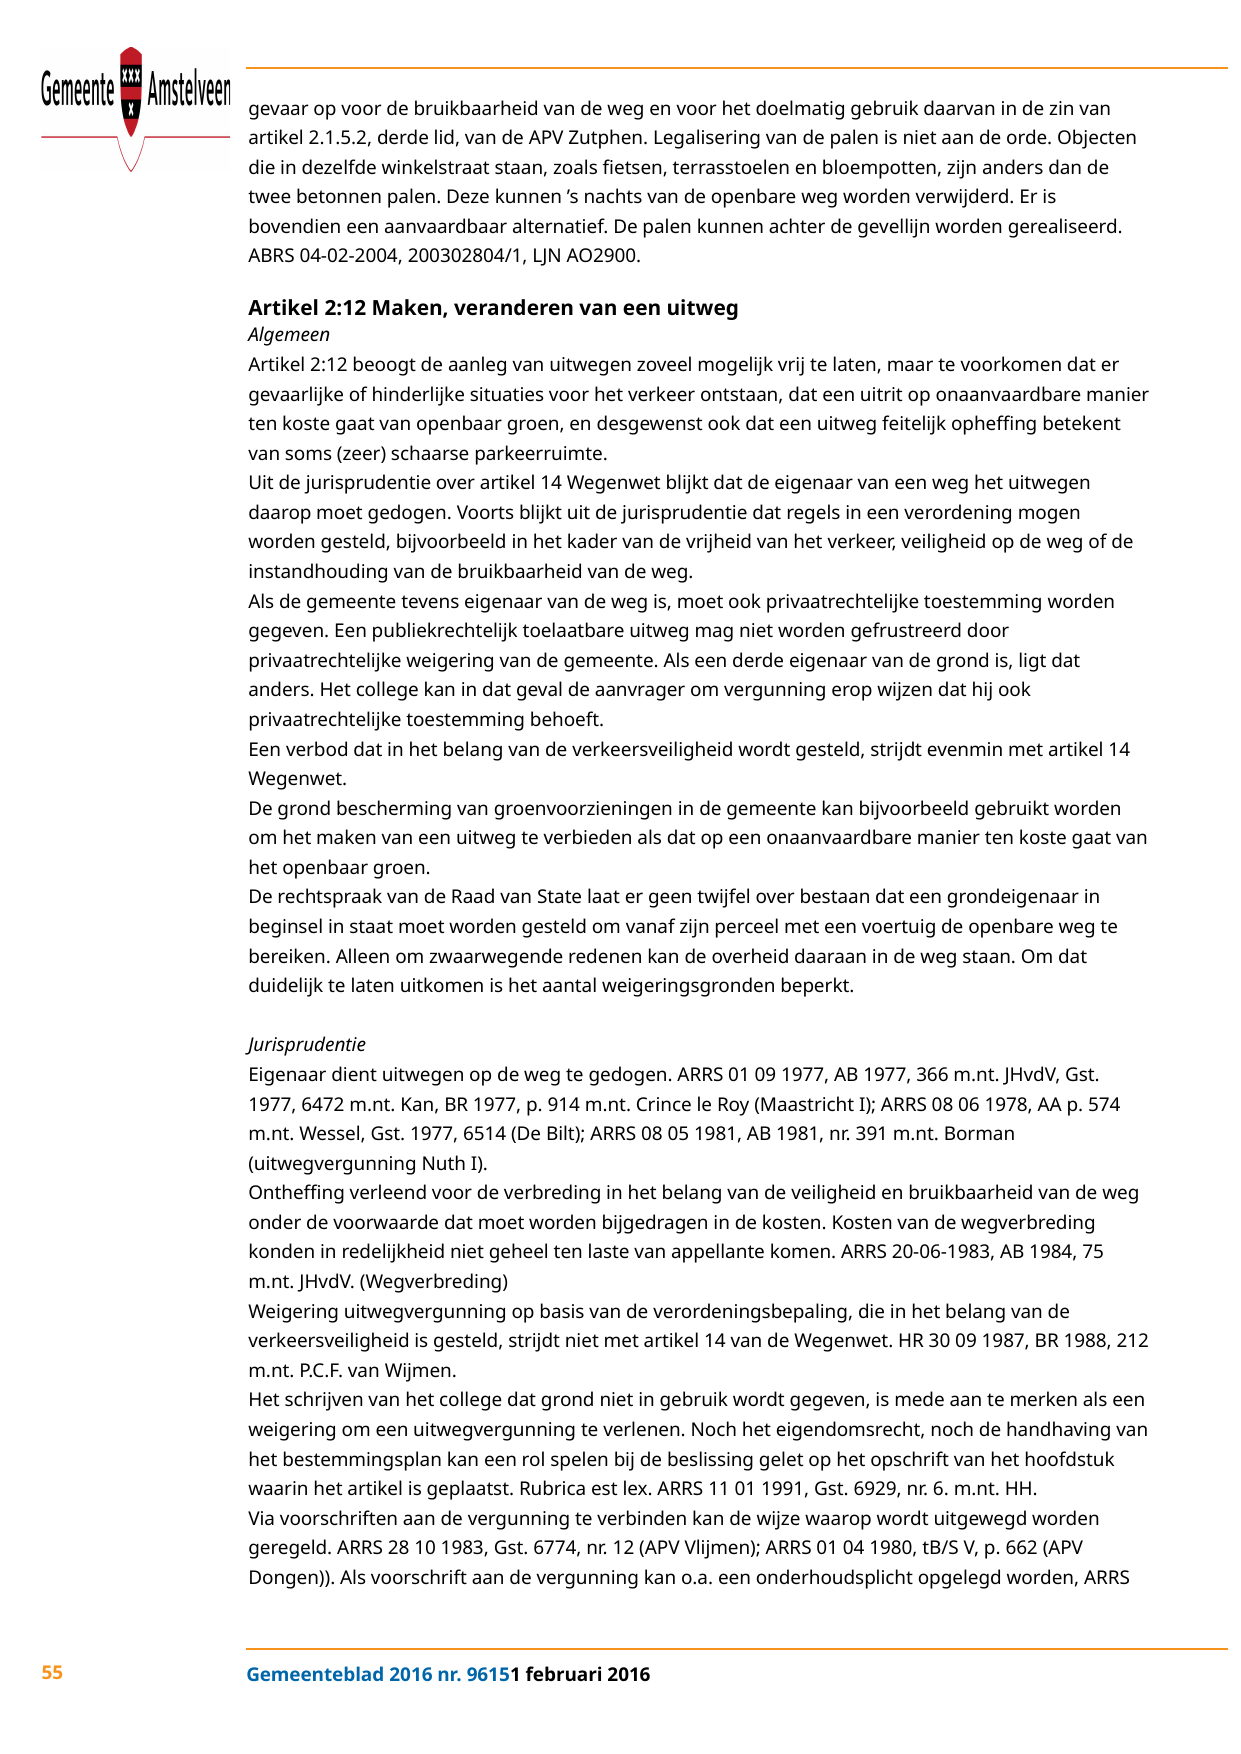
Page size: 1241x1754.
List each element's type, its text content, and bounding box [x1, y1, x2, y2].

text Een verbod dat in het belang van de verkeersveiligheid wordt gesteld, strijdt evenmin met artikel 14 Wegenwet. [248, 736, 1152, 791]
text Artikel 2:12 Maken, veranderen van een uitweg [248, 293, 1152, 322]
text Via voorschriften aan de vergunning te verbinden kan de wijze waarop wordt uitgewegd worden geregeld. ARRS 28 10 1983, Gst. 6774, nr. 12 (APV Vlijmen); ARRS 01 04 1980, tB/S V, p. 662 (APV Dongen)). Als voorschrift aan de vergunning kan o.a. een onderhoudsplicht opgelegd worden, ARRS [248, 1505, 1152, 1590]
text Het schrijven van het college dat grond niet in gebruik wordt gegeven, is mede aan te merken als een weigering om een uitwegvergunning te verlenen. Noch het eigendomsrecht, noch de handhaving van het bestemmingsplan kan een rol spelen bij de beslissing gelet op het opschrift van het hoofdstuk waarin het artikel is geplaatst. Rubrica est lex. ARRS 11 01 1991, Gst. 6929, nr. 6. m.nt. HH. [248, 1387, 1152, 1501]
text De rechtspraak van de Raad van State laat er geen twijfel over bestaan dat een grondeigenaar in beginsel in staat moet worden gesteld om vanaf zijn perceel met een voertuig de openbare weg te bereiken. Alleen om zwaarwegende redenen kan de overheid daaraan in de weg staan. Om dat duidelijk te laten uitkomen is het aantal weigeringsgronden beperkt. [248, 884, 1152, 998]
text gevaar op voor de bruikbaarheid van de weg en voor het doelmatig gebruik daarvan in de zin van artikel 2.1.5.2, derde lid, van de APV Zutphen. Legalisering van de palen is niet aan de orde. Objecten die in dezelfde winkelstraat staan, zoals fietsen, terrasstoelen en bloempotten, zijn anders dan de twee betonnen palen. Deze kunnen ’s nachts van de openbare weg worden verwijderd. Er is bovendien een aanvaardbaar alternatief. De palen kunnen achter de gevellijn worden gerealiseerd. ABRS 04-02-2004, 200302804/1, LJN AO2900. [248, 95, 1152, 268]
picture [41, 47, 231, 172]
text Ontheffing verleend voor de verbreding in het belang van de veiligheid en bruikbaarheid van de weg onder de voorwaarde dat moet worden bijgedragen in de kosten. Kosten van de wegverbreding konden in redelijkheid niet geheel ten laste van appellante komen. ARRS 20-06-1983, AB 1984, 75 m.nt. JHvdV. (Wegverbreding) [248, 1179, 1152, 1294]
text Als de gemeente tevens eigenaar van de weg is, moet ook privaatrechtelijke toestemming worden gegeven. Een publiekrechtelijk toelaatbare uitweg mag niet worden gefrustreerd door privaatrechtelijke weigering van de gemeente. Als een derde eigenaar van de grond is, ligt dat anders. Het college kan in dat geval de aanvrager om vergunning erop wijzen dat hij ook privaatrechtelijke toestemming behoeft. [248, 588, 1152, 732]
text Jurisprudentie [248, 1032, 1152, 1057]
text Uit de jurisprudentie over artikel 14 Wegenwet blijkt dat de eigenaar van een weg het uitwegen daarop moet gedogen. Voorts blijkt uit de jurisprudentie dat regels in een verordening mogen worden gesteld, bijvoorbeeld in het kader van de vrijheid van het verkeer, veiligheid op de weg of de instandhouding van de bruikbaarheid van de weg. [248, 469, 1152, 584]
text Algemeen [248, 322, 1152, 347]
text Weigering uitwegvergunning op basis van de verordeningsbepaling, die in het belang van de verkeersveiligheid is gesteld, strijdt niet met artikel 14 van de Wegenwet. HR 30 09 1987, BR 1988, 212 m.nt. P.C.F. van Wijmen. [248, 1298, 1152, 1383]
text Eigenaar dient uitwegen op de weg te gedogen. ARRS 01 09 1977, AB 1977, 366 m.nt. JHvdV, Gst. 1977, 6472 m.nt. Kan, BR 1977, p. 914 m.nt. Crince le Roy (Maastricht I); ARRS 08 06 1978, AA p. 574 m.nt. Wessel, Gst. 1977, 6514 (De Bilt); ARRS 08 05 1981, AB 1981, nr. 391 m.nt. Borman (uitwegvergunning Nuth I). [248, 1061, 1152, 1176]
text De grond bescherming van groenvoorzieningen in de gemeente kan bijvoorbeeld gebruikt worden om het maken van een uitweg te verbieden als dat op een onaanvaardbare manier ten koste gaat van het openbaar groen. [248, 795, 1152, 880]
text Artikel 2:12 beoogt de aanleg van uitwegen zoveel mogelijk vrij te laten, maar te voorkomen dat er gevaarlijke of hinderlijke situaties voor het verkeer ontstaan, dat een uitrit op onaanvaardbare manier ten koste gaat van openbaar groen, en desgewenst ook dat een uitweg feitelijk opheffing betekent van soms (zeer) schaarse parkeerruimte. [248, 351, 1152, 466]
